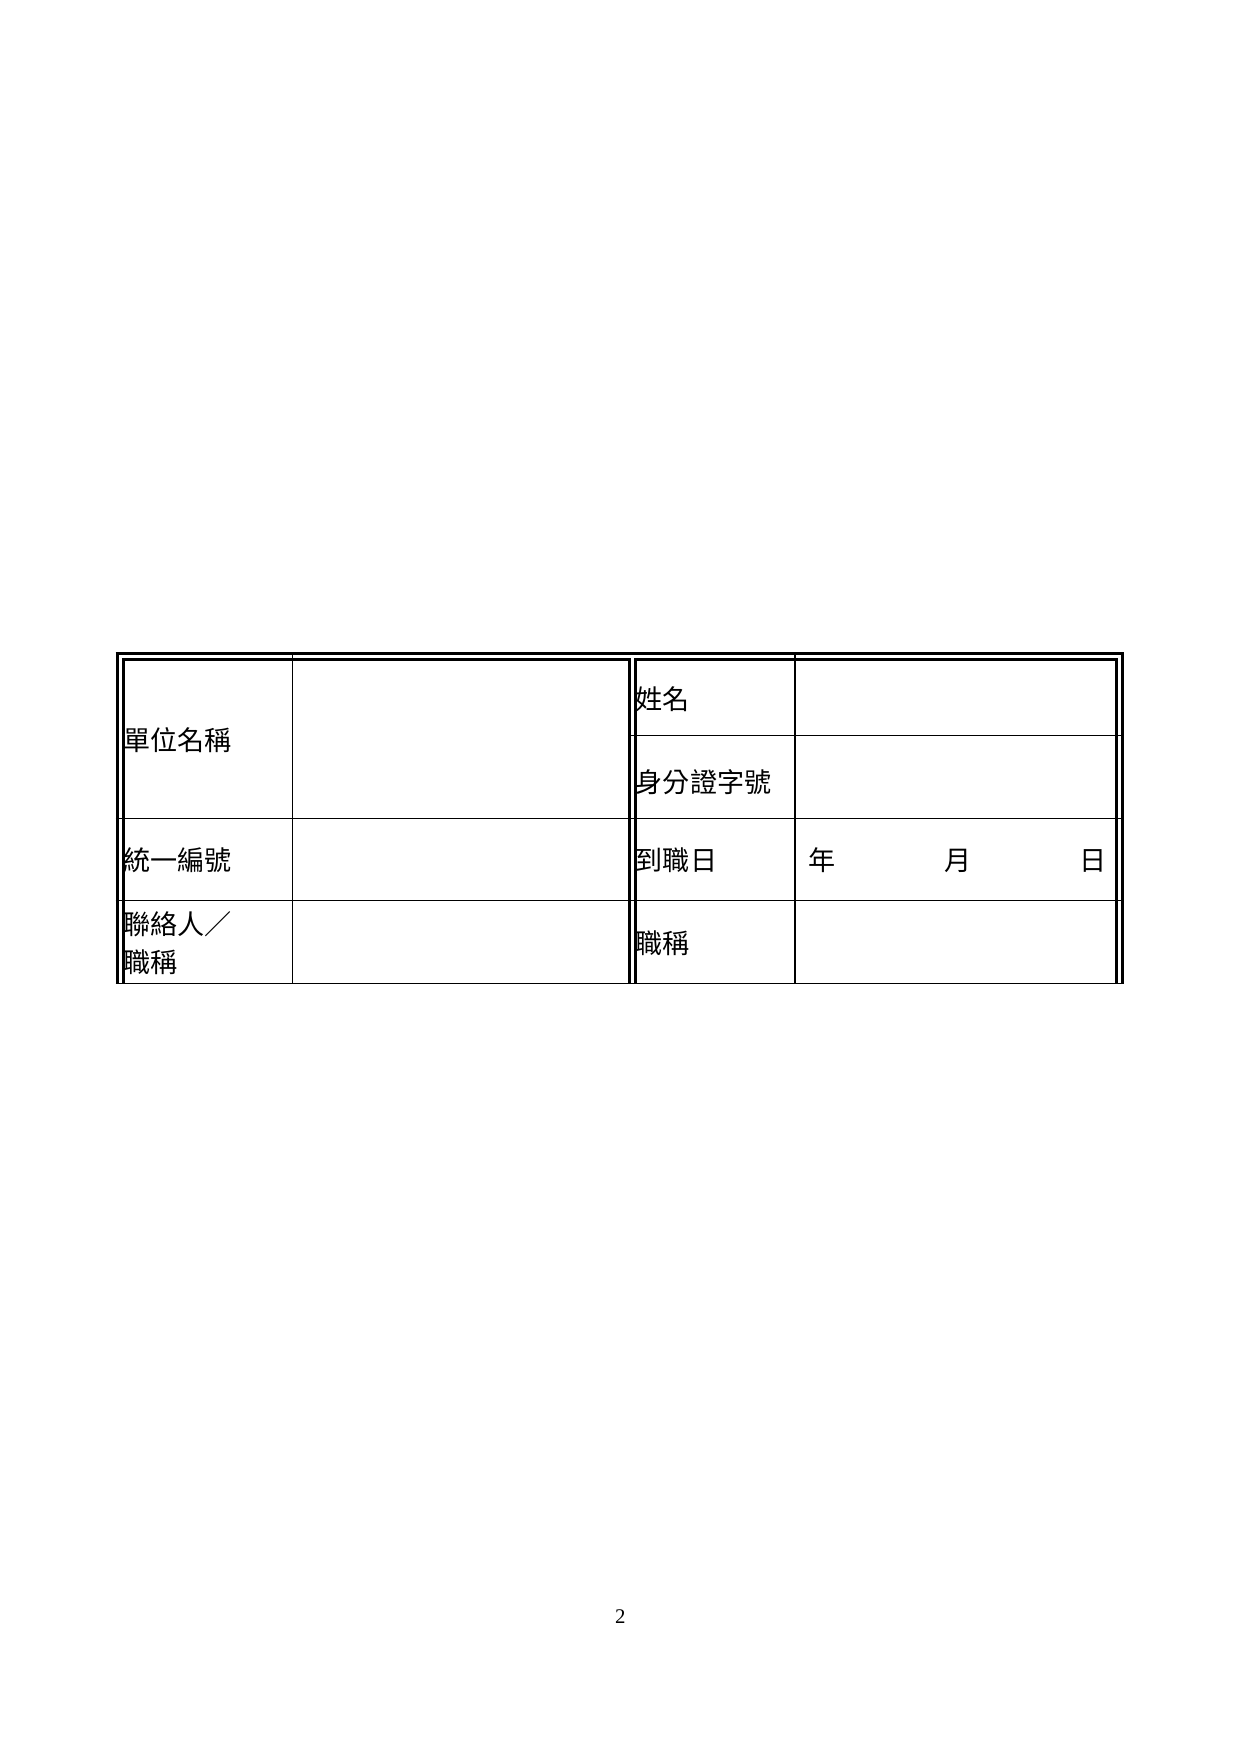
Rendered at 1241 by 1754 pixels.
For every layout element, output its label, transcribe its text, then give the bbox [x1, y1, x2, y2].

table_cell 姓名 [633, 655, 794, 735]
table_cell [796, 661, 1115, 735]
table_cell 統一編號 [125, 819, 292, 900]
table_cell 到職日 [637, 819, 794, 900]
table_cell [293, 655, 633, 735]
table_cell [293, 661, 628, 817]
table_cell [293, 901, 628, 983]
table_cell [293, 819, 628, 900]
table_cell 年 月 日 [796, 819, 1115, 900]
table_cell [796, 901, 1115, 983]
table_cell [796, 736, 1115, 817]
table_cell 單位名稱 [120, 655, 292, 817]
table_cell 聯絡人／ 職稱 [125, 901, 292, 983]
table_cell 身分證字號 [637, 736, 794, 817]
table_cell [796, 655, 1120, 735]
table_cell 職稱 [637, 901, 794, 983]
